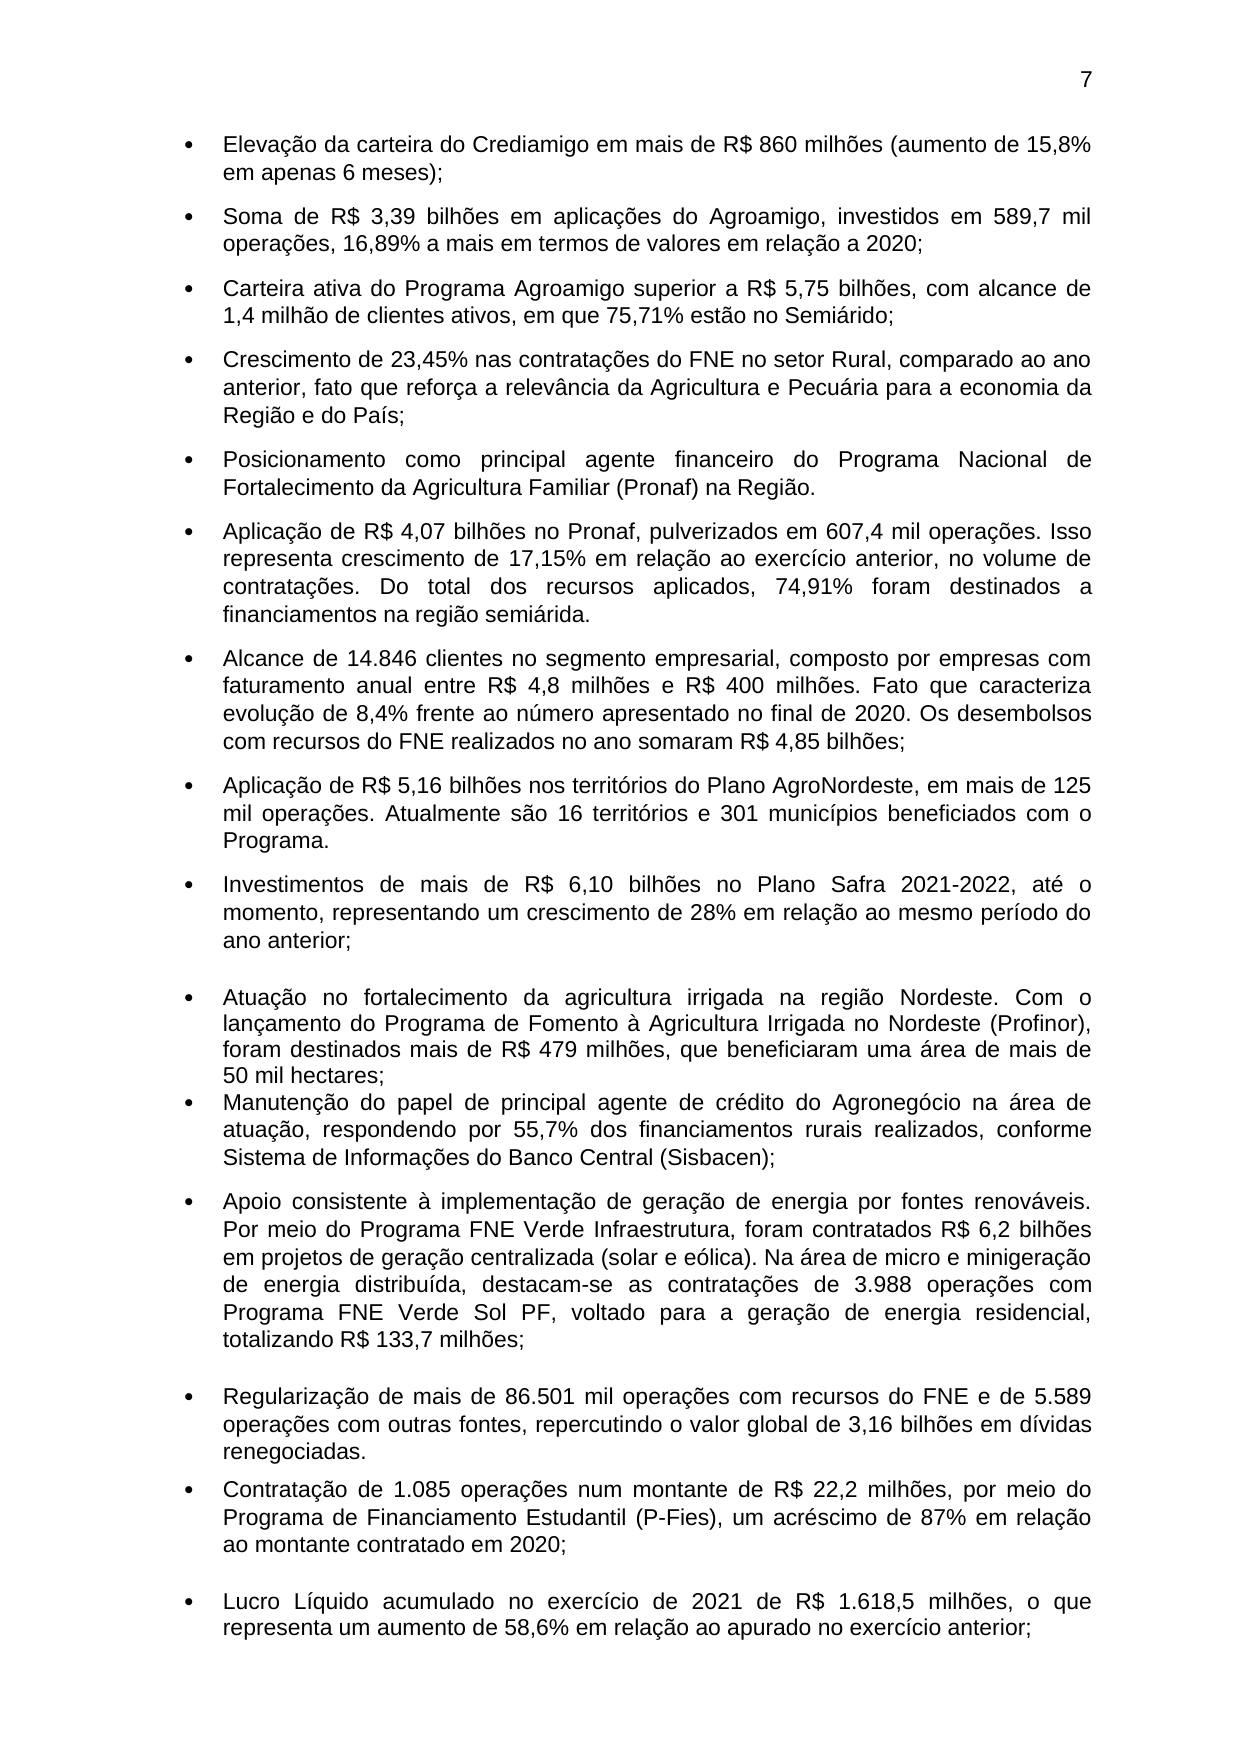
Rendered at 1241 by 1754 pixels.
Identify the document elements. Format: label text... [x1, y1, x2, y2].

list Alcance de 14.846 clientes no segmento empresarial, composto por empresas com faturamento anual entre R$ 4,8 milhões e R$ 400 milhões. Fato que caracteriza evolução de 8,4% frente ao número apresentado no final de 2020. Os desembolsos com recursos do FNE realizados no ano somaram R$ 4,85 bilhões; [185, 645, 1092, 754]
list Carteira ativa do Programa Agroamigo superior a R$ 5,75 bilhões, com alcance de 1,4 milhão de clientes ativos, em que 75,71% estão no Semiárido; [185, 274, 1092, 328]
list Regularização de mais de 86.501 mil operações com recursos do FNE e de 5.589 operações com outras fontes, repercutindo o valor global de 3,16 bilhões em dívidas renegociadas. [185, 1383, 1092, 1465]
list Soma de R$ 3,39 bilhões em aplicações do Agroamigo, investidos em 589,7 mil operações, 16,89% a mais em termos de valores em relação a 2020; [185, 203, 1092, 257]
list Crescimento de 23,45% nas contratações do FNE no setor Rural, comparado ao ano anterior, fato que reforça a relevância da Agricultura e Pecuária para a economia da Região e do País; [185, 346, 1092, 428]
list Elevação da carteira do Crediamigo em mais de R$ 860 milhões (aumento de 15,8% em apenas 6 meses); [185, 131, 1092, 185]
list Manutenção do papel de principal agente de crédito do Agronegócio na área de atuação, respondendo por 55,7% dos financiamentos rurais realizados, conforme Sistema de Informações do Banco Central (Sisbacen); [185, 1089, 1092, 1170]
list Contratação de 1.085 operações num montante de R$ 22,2 milhões, por meio do Programa de Financiamento Estudantil (P-Fies), um acréscimo de 87% em relação ao montante contratado em 2020; [185, 1476, 1092, 1557]
list Investimentos de mais de R$ 6,10 bilhões no Plano Safra 2021-2022, até o momento, representando um crescimento de 28% em relação ao mesmo período do ano anterior; [185, 871, 1092, 953]
list Atuação no fortalecimento da agricultura irrigada na região Nordeste. Com o lançamento do Programa de Fomento à Agricultura Irrigada no Nordeste (Profinor), foram destinados mais de R$ 479 milhões, que beneficiaram uma área de mais de 50 mil hectares; [185, 983, 1092, 1089]
list Lucro Líquido acumulado no exercício de 2021 de R$ 1.618,5 milhões, o que representa um aumento de 58,6% em relação ao apurado no exercício anterior; [185, 1588, 1092, 1641]
list Apoio consistente à implementação de geração de energia por fontes renováveis. Por meio do Programa FNE Verde Infraestrutura, foram contratados R$ 6,2 bilhões em projetos de geração centralizada (solar e eólica). Na área de micro e minigeração de energia distribuída, destacam-se as contratações de 3.988 operações com Programa FNE Verde Sol PF, voltado para a geração de energia residencial, totalizando R$ 133,7 milhões; [185, 1188, 1092, 1353]
list Aplicação de R$ 5,16 bilhões nos territórios do Plano AgroNordeste, em mais de 125 mil operações. Atualmente são 16 territórios e 301 municípios beneficiados com o Programa. [185, 772, 1092, 853]
list Posicionamento como principal agente financeiro do Programa Nacional de Fortalecimento da Agricultura Familiar (Pronaf) na Região. [185, 446, 1092, 500]
list Aplicação de R$ 4,07 bilhões no Pronaf, pulverizados em 607,4 mil operações. Isso representa crescimento de 17,15% em relação ao exercício anterior, no volume de contratações. Do total dos recursos aplicados, 74,91% foram destinados a financiamentos na região semiárida. [185, 518, 1092, 627]
